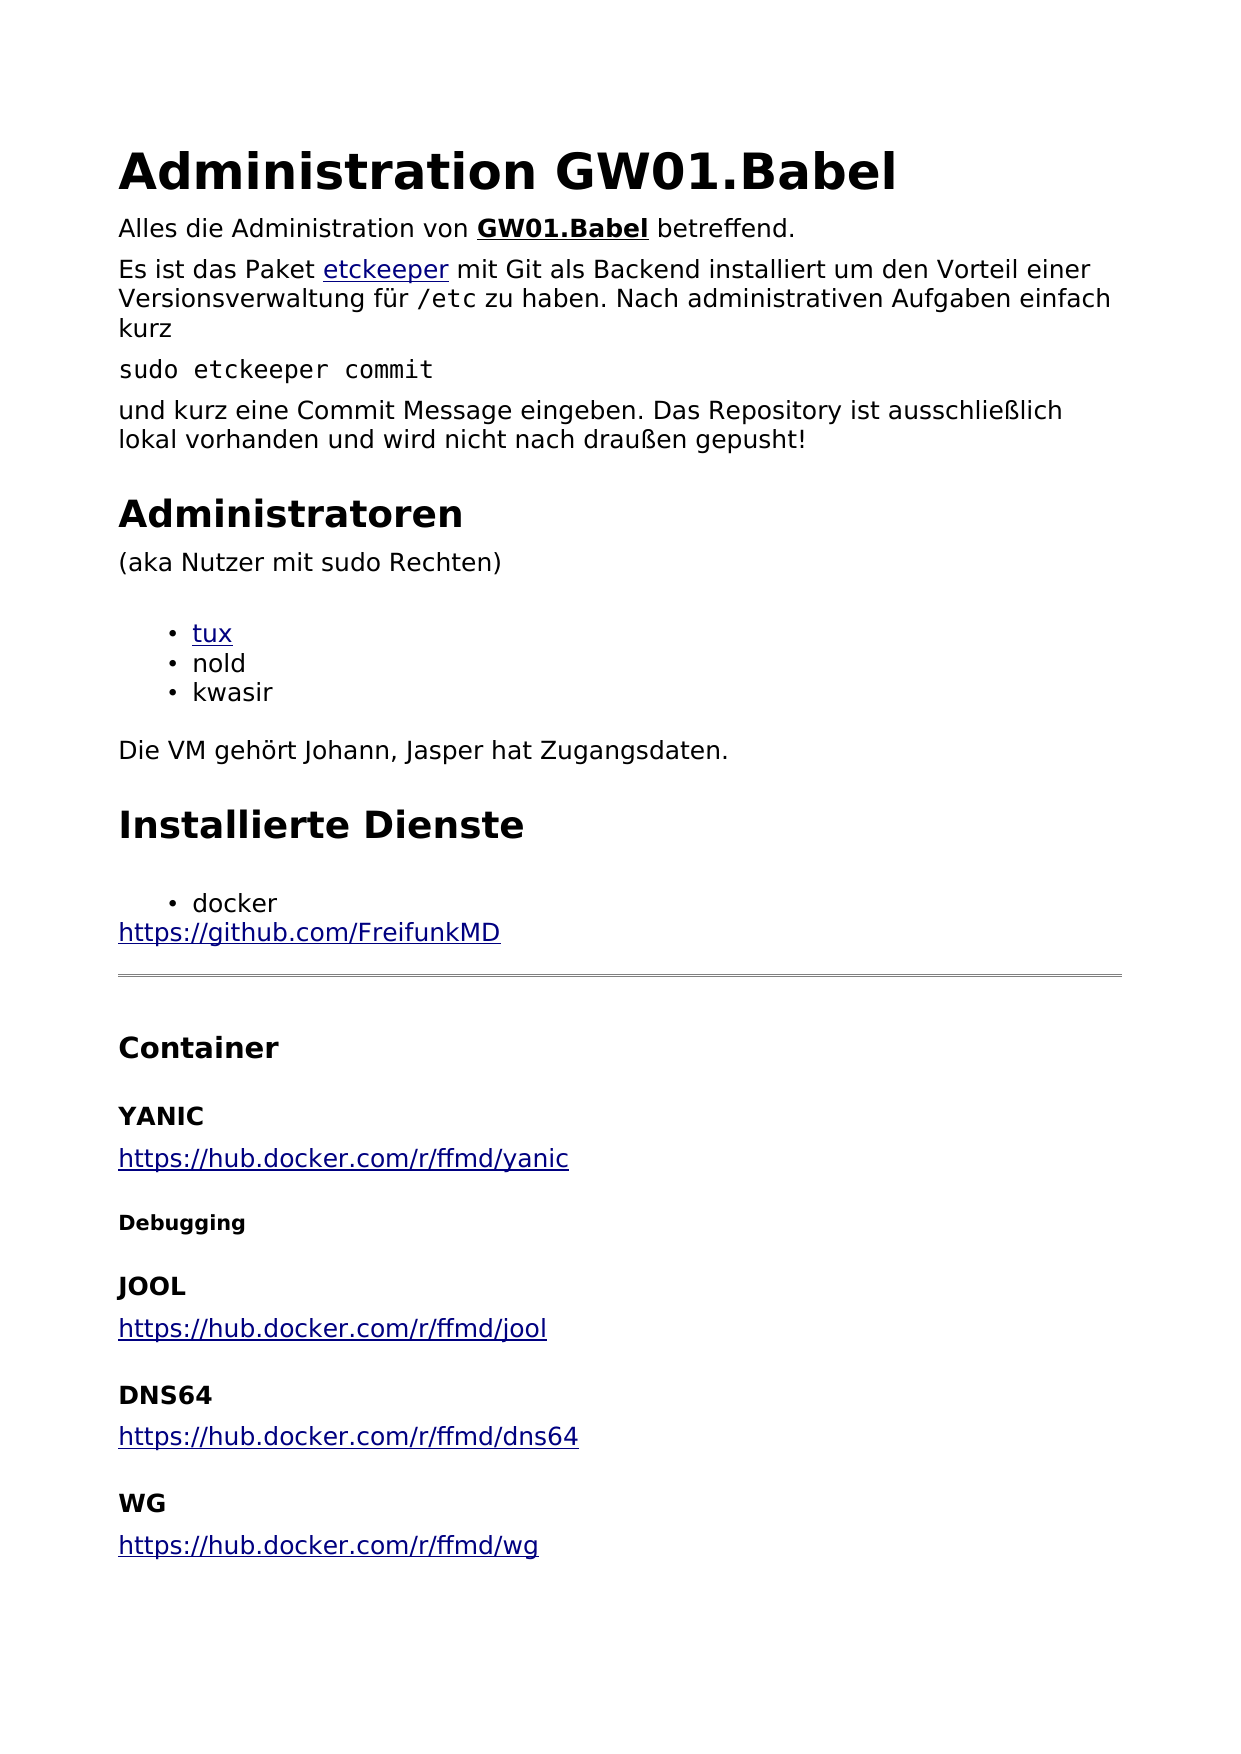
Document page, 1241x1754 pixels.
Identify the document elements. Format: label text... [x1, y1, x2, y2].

subtitle Administration GW01.Babel [118, 143, 1122, 201]
text Alles die Administration von GW01.Babel betreffend. [118, 214, 1122, 243]
text (aka Nutzer mit sudo Rechten) [118, 548, 1122, 578]
text https://github.com/FreifunkMD [118, 918, 1122, 947]
text Es ist das Paket etckeeper mit Git als Backend installiert um den Vorteil einer Versionsverwaltung für /etc zu haben. Nach administrativen Aufgaben einfach kurz [118, 256, 1122, 343]
text Die VM gehört Johann, Jasper hat Zugangsdaten. [118, 737, 1122, 766]
text https://hub.docker.com/r/ffmd/jool [118, 1314, 1122, 1343]
subtitle WG [118, 1489, 1122, 1518]
list nold [177, 649, 1122, 678]
text sudo etckeeper commit [118, 356, 1122, 385]
text https://hub.docker.com/r/ffmd/wg [118, 1531, 1122, 1560]
subtitle Installierte Dienste [118, 803, 1122, 847]
subtitle DNS64 [118, 1381, 1122, 1410]
text https://hub.docker.com/r/ffmd/dns64 [118, 1423, 1122, 1452]
subtitle Container [118, 1031, 1122, 1065]
subtitle Debugging [118, 1211, 1122, 1235]
list kwasir [177, 678, 1122, 707]
subtitle JOOL [118, 1273, 1122, 1302]
subtitle YANIC [118, 1102, 1122, 1132]
text und kurz eine Commit Message eingeben. Das Repository ist ausschließlich lokal vorhanden und wird nicht nach draußen gepusht! [118, 396, 1122, 455]
list tux [177, 619, 1122, 649]
list docker [177, 889, 1122, 918]
text https://hub.docker.com/r/ffmd/yanic [118, 1144, 1122, 1173]
subtitle Administratoren [118, 492, 1122, 536]
